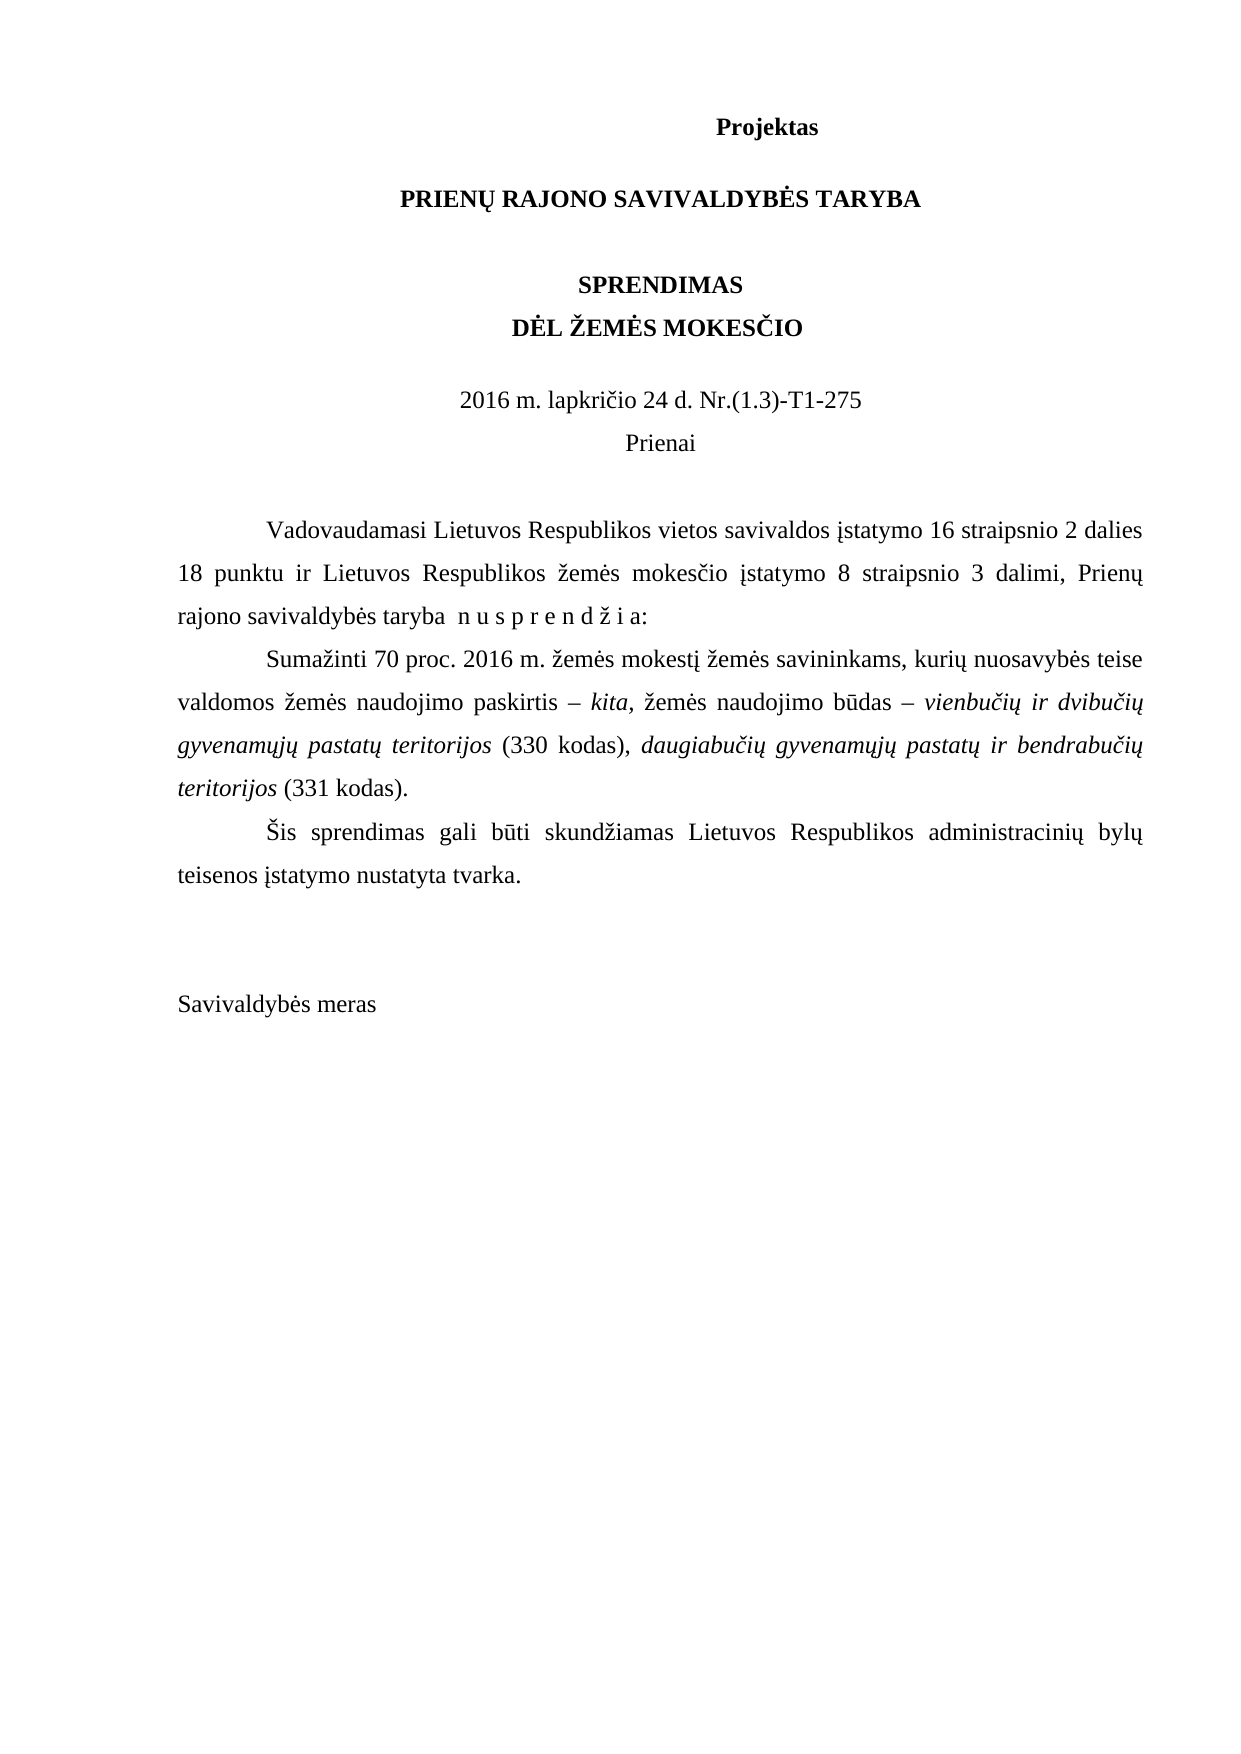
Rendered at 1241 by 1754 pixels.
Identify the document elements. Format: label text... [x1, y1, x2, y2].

text Projektas [266, 112, 1144, 141]
text Savivaldybės meras [177, 989, 1144, 1018]
text Vadovaudamasi Lietuvos Respublikos vietos savivaldos įstatymo 16 straipsnio 2 dalies 18 punktu ir Lietuvos Respublikos žemės mokesčio įstatymo 8 straipsnio 3 dalimi, Prienų rajono savivaldybės taryba n u s p r e n d ž i a: [177, 515, 1144, 630]
text Sumažinti 70 proc. 2016 m. žemės mokestį žemės savininkams, kurių nuosavybės teise valdomos žemės naudojimo paskirtis – kita, žemės naudojimo būdas – vienbučių ir dvibučių gyvenamųjų pastatų teritorijos (330 kodas), daugiabučių gyvenamųjų pastatų ir bendrabučių teritorijos (331 kodas). [177, 644, 1144, 802]
text Prienai [177, 428, 1144, 457]
text DĖL ŽEMĖS MOKESČIO [177, 313, 1144, 342]
text Šis sprendimas gali būti skundžiamas Lietuvos Respublikos administracinių bylų teisenos įstatymo nustatyta tvarka. [177, 817, 1144, 888]
text 2016 m. lapkričio 24 d. Nr.(1.3)-T1-275 [177, 385, 1144, 414]
text PRIENŲ RAJONO SAVIVALDYBĖS TARYBA [177, 184, 1144, 213]
text SPRENDIMAS [177, 270, 1144, 299]
